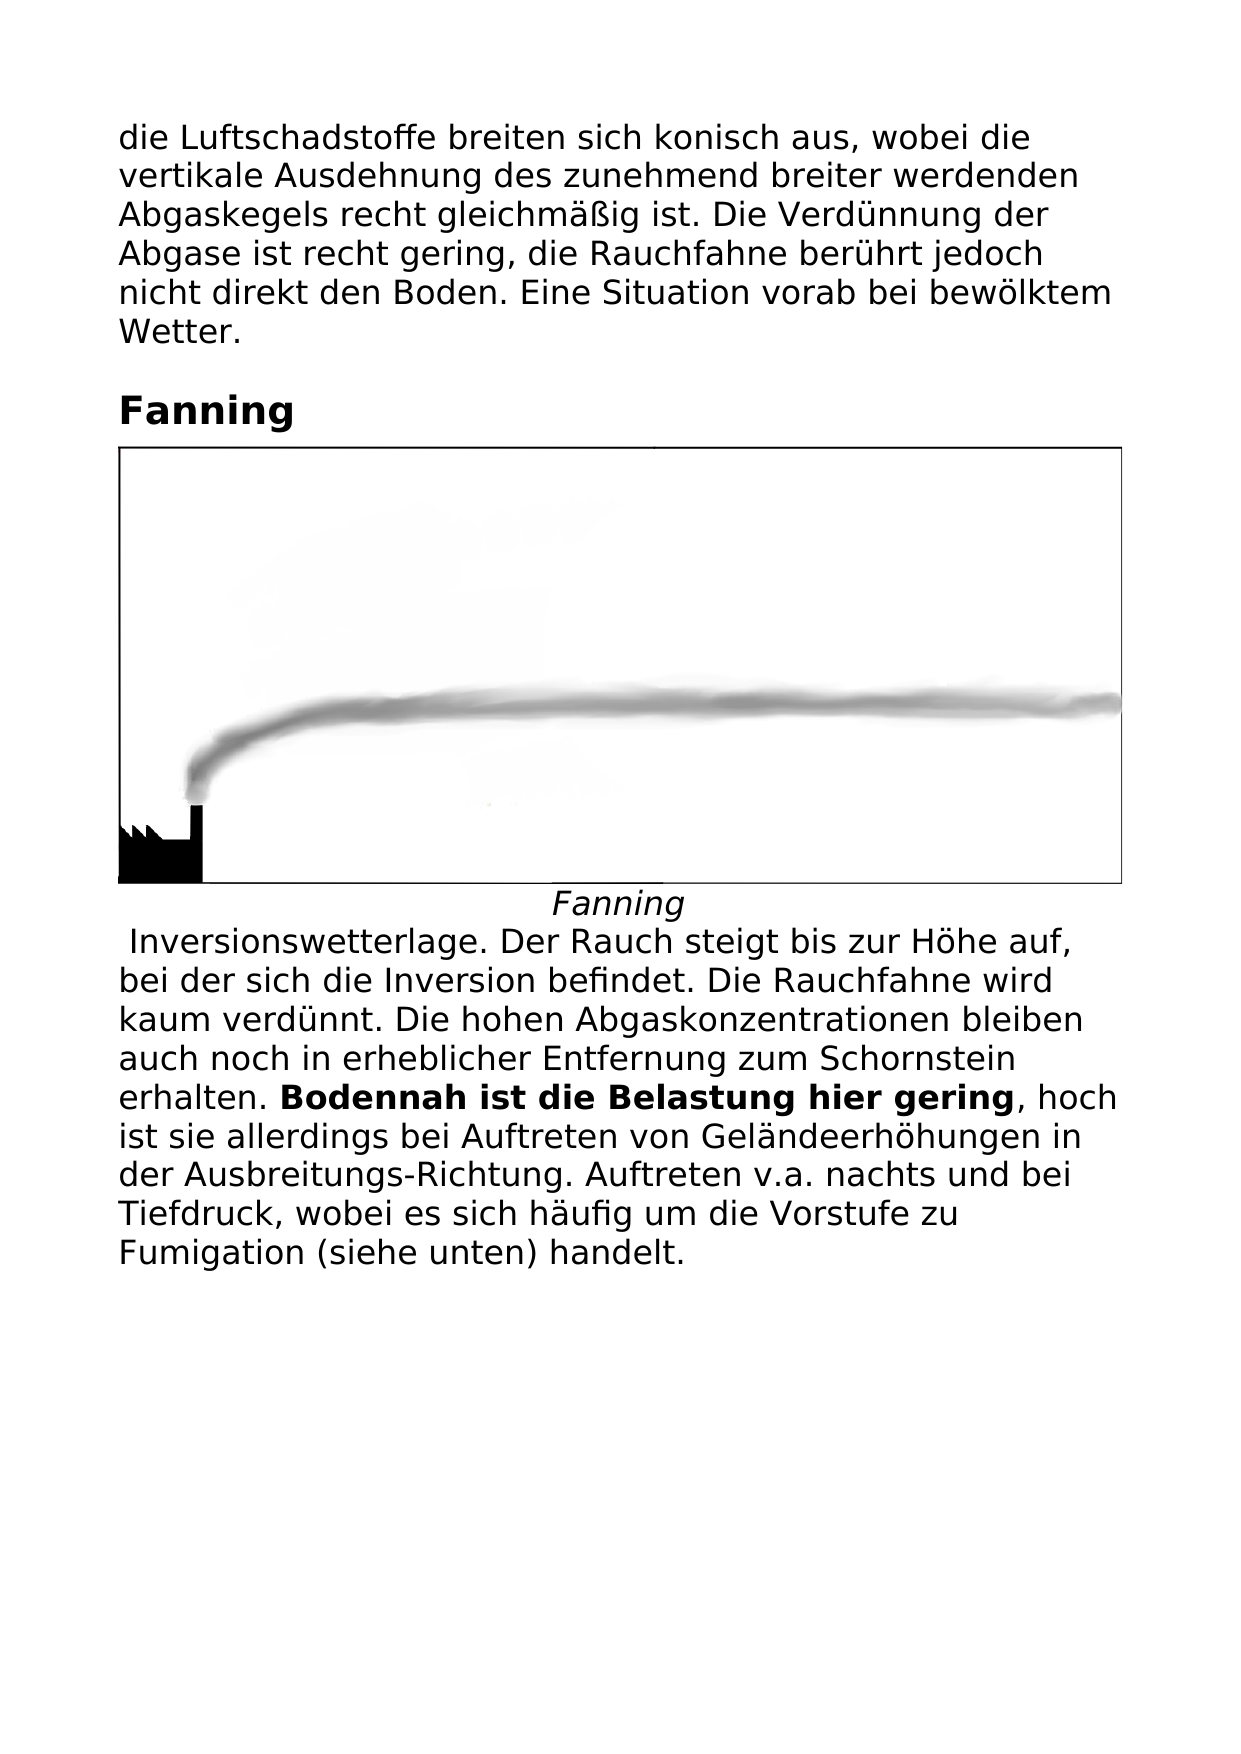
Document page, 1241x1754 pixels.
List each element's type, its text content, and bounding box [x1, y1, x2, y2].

subtitle Fanning [118, 389, 1122, 434]
picture [118, 446, 1123, 884]
text die Luftschadstoffe breiten sich konisch aus, wobei die vertikale Ausdehnung des zunehmend breiter werdenden Abgaskegels recht gleichmäßig ist. Die Verdünnung der Abgase ist recht gering, die Rauchfahne berührt jedoch nicht direkt den Boden. Eine Situation vorab bei bewölktem Wetter. [118, 118, 1122, 351]
text Fanning [118, 884, 1122, 923]
text Inversionswetterlage. Der Rauch steigt bis zur Höhe auf, bei der sich die Inversion befindet. Die Rauchfahne wird kaum verdünnt. Die hohen Abgaskonzentrationen bleiben auch noch in erheblicher Entfernung zum Schornstein erhalten. Bodennah ist die Belastung hier gering, hoch ist sie allerdings bei Auftreten von Geländeerhöhungen in der Ausbreitungs-Richtung. Auftreten v.a. nachts und bei Tiefdruck, wobei es sich häufig um die Vorstufe zu Fumigation (siehe unten) handelt. [118, 923, 1122, 1272]
